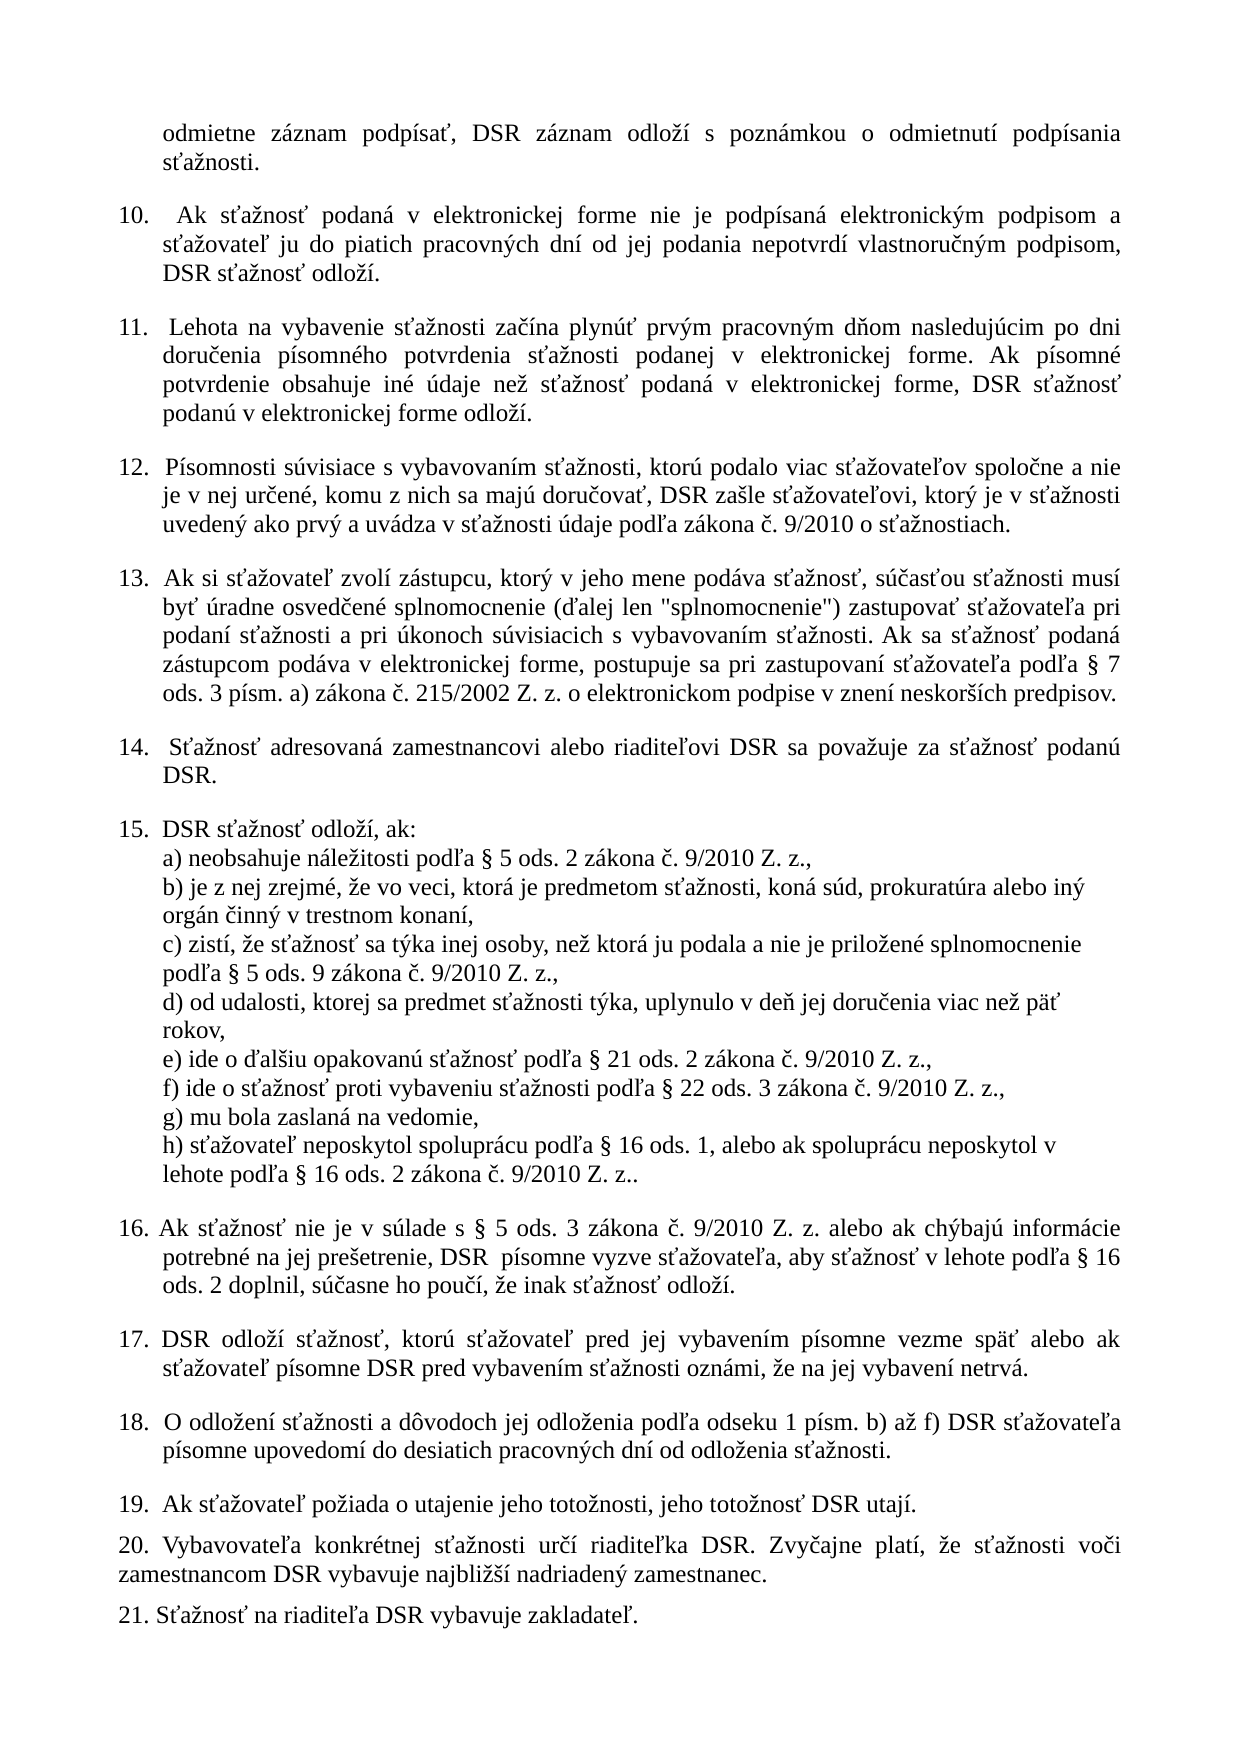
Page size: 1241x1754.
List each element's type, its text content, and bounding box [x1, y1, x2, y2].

text odmietne záznam podpísať, DSR záznam odloží s poznámkou o odmietnutí podpísania sťažnosti. [118, 118, 1122, 176]
text 11. Lehota na vybavenie sťažnosti začína plynúť prvým pracovným dňom nasledujúcim po dni doručenia písomného potvrdenia sťažnosti podanej v elektronickej forme. Ak písomné potvrdenie obsahuje iné údaje než sťažnosť podaná v elektronickej forme, DSR sťažnosť podanú v elektronickej forme odloží. [118, 312, 1122, 427]
text 12. Písomnosti súvisiace s vybavovaním sťažnosti, ktorú podalo viac sťažovateľov spoločne a nie je v nej určené, komu z nich sa majú doručovať, DSR zašle sťažovateľovi, ktorý je v sťažnosti uvedený ako prvý a uvádza v sťažnosti údaje podľa zákona č. 9/2010 o sťažnostiach. [118, 452, 1122, 538]
text 10. Ak sťažnosť podaná v elektronickej forme nie je podpísaná elektronickým podpisom a sťažovateľ ju do piatich pracovných dní od jej podania nepotvrdí vlastnoručným podpisom, DSR sťažnosť odloží. [118, 201, 1122, 287]
text 20. Vybavovateľa konkrétnej sťažnosti určí riaditeľka DSR. Zvyčajne platí, že sťažnosti voči zamestnancom DSR vybavuje najbližší nadriadený zamestnanec. [118, 1531, 1122, 1588]
text 15. DSR sťažnosť odloží, ak: a) neobsahuje náležitosti podľa § 5 ods. 2 zákona č. 9/2010 Z. z., b) je z nej zrejmé, že vo veci, ktorá je predmetom sťažnosti, koná súd, prokuratúra alebo iný orgán činný v trestnom konaní, c) zistí, že sťažnosť sa týka inej osoby, než ktorá ju podala a nie je priložené splnomocnenie podľa § 5 ods. 9 zákona č. 9/2010 Z. z., d) od udalosti, ktorej sa predmet sťažnosti týka, uplynulo v deň jej doručenia viac než päť rokov, e) ide o ďalšiu opakovanú sťažnosť podľa § 21 ods. 2 zákona č. 9/2010 Z. z., f) ide o sťažnosť proti vybaveniu sťažnosti podľa § 22 ods. 3 zákona č. 9/2010 Z. z., g) mu bola zaslaná na vedomie, h) sťažovateľ neposkytol spoluprácu podľa § 16 ods. 1, alebo ak spoluprácu neposkytol v lehote podľa § 16 ods. 2 zákona č. 9/2010 Z. z.. [118, 814, 1122, 1188]
text 14. Sťažnosť adresovaná zamestnancovi alebo riaditeľovi DSR sa považuje za sťažnosť podanú DSR. [118, 732, 1122, 789]
text 18. O odložení sťažnosti a dôvodoch jej odloženia podľa odseku 1 písm. b) až f) DSR sťažovateľa písomne upovedomí do desiatich pracovných dní od odloženia sťažnosti. [118, 1407, 1122, 1464]
text 19. Ak sťažovateľ požiada o utajenie jeho totožnosti, jeho totožnosť DSR utají. [118, 1489, 1122, 1518]
text 17. DSR odloží sťažnosť, ktorú sťažovateľ pred jej vybavením písomne vezme späť alebo ak sťažovateľ písomne DSR pred vybavením sťažnosti oznámi, že na jej vybavení netrvá. [118, 1324, 1122, 1382]
text 16. Ak sťažnosť nie je v súlade s § 5 ods. 3 zákona č. 9/2010 Z. z. alebo ak chýbajú informácie potrebné na jej prešetrenie, DSR písomne vyzve sťažovateľa, aby sťažnosť v lehote podľa § 16 ods. 2 doplnil, súčasne ho poučí, že inak sťažnosť odloží. [118, 1213, 1122, 1299]
text 21. Sťažnosť na riaditeľa DSR vybavuje zakladateľ. [118, 1601, 1122, 1629]
text 13. Ak si sťažovateľ zvolí zástupcu, ktorý v jeho mene podáva sťažnosť, súčasťou sťažnosti musí byť úradne osvedčené splnomocnenie (ďalej len "splnomocnenie") zastupovať sťažovateľa pri podaní sťažnosti a pri úkonoch súvisiacich s vybavovaním sťažnosti. Ak sa sťažnosť podaná zástupcom podáva v elektronickej forme, postupuje sa pri zastupovaní sťažovateľa podľa § 7 ods. 3 písm. a) zákona č. 215/2002 Z. z. o elektronickom podpise v znení neskorších predpisov. [118, 563, 1122, 707]
